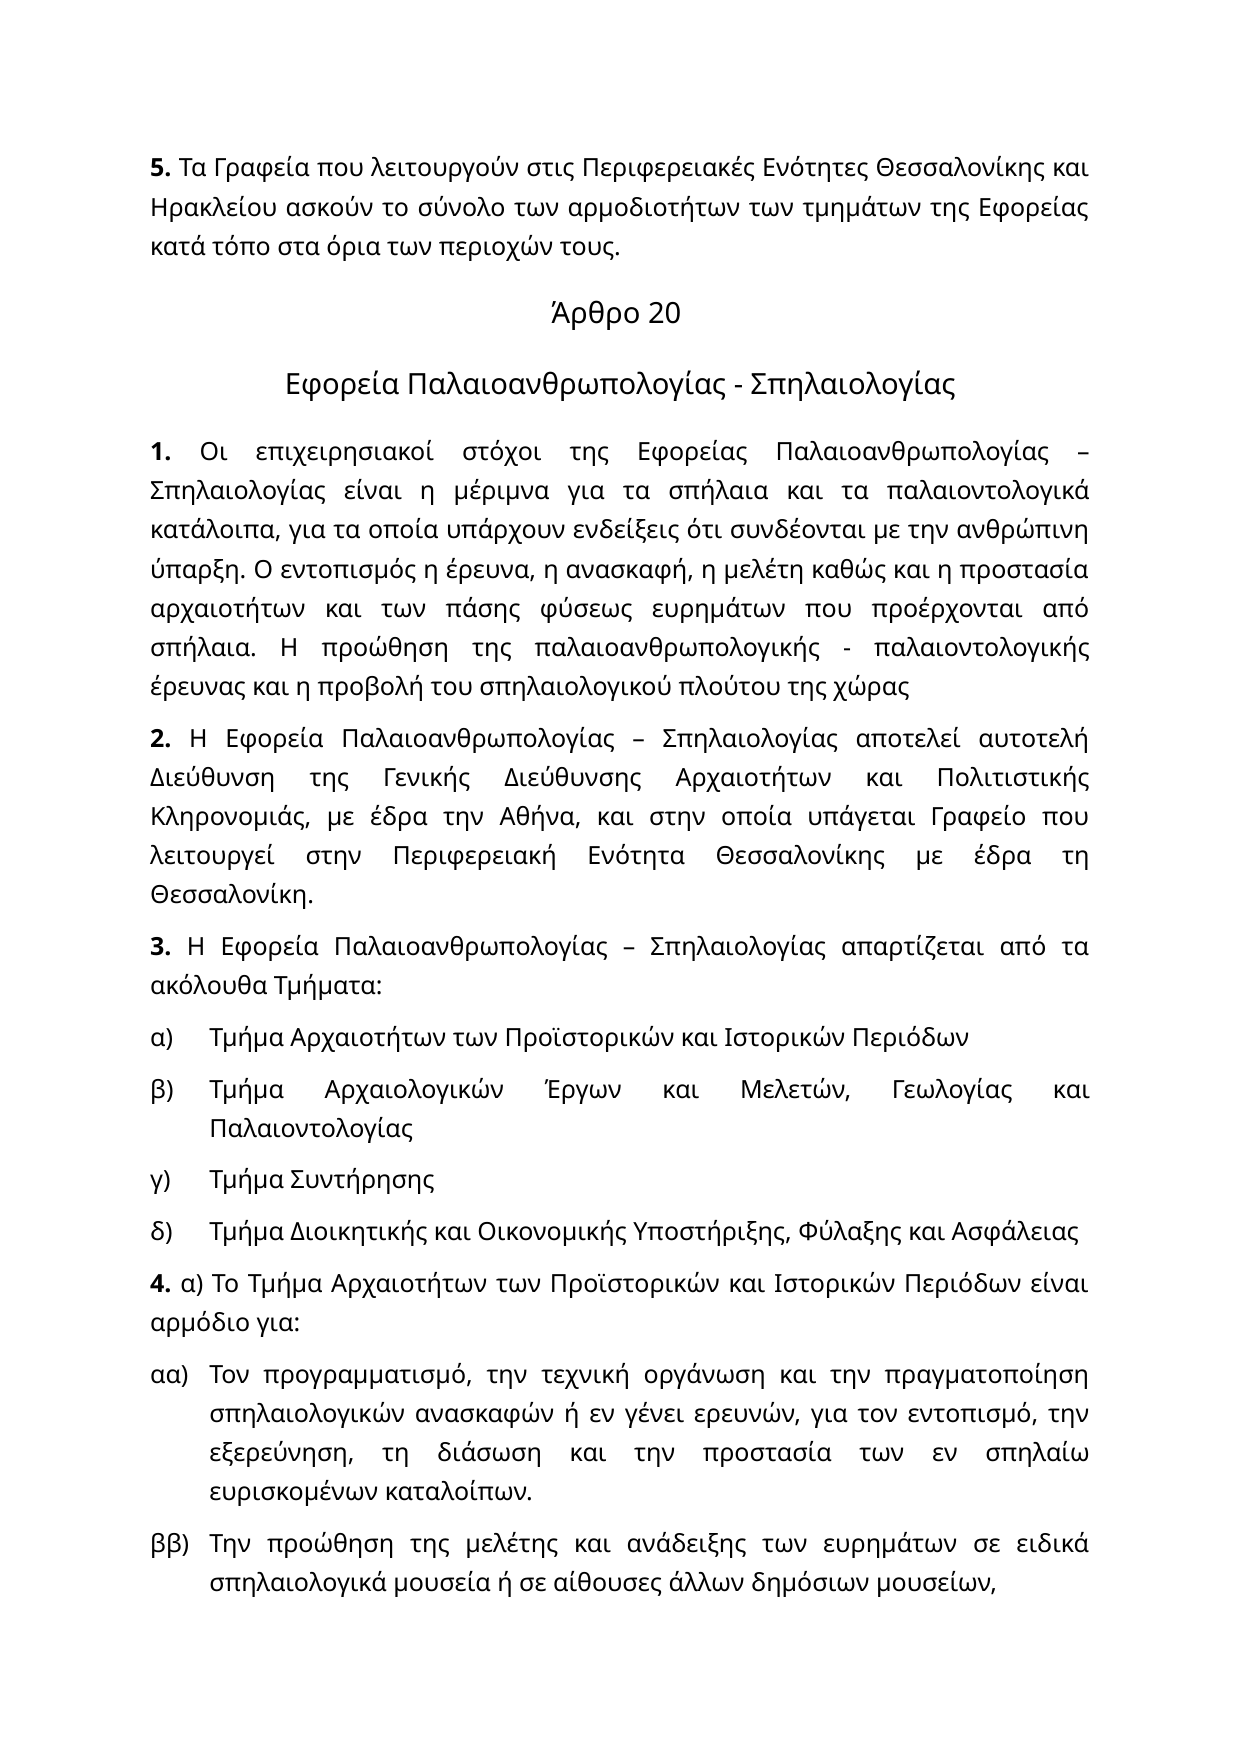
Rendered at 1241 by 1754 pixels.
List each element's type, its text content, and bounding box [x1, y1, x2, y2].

subtitle Άρθρο 20 [150, 292, 1090, 332]
text 2. Η Εφορεία Παλαιοανθρωπολογίας – Σπηλαιολογίας αποτελεί αυτοτελή Διεύθυνση της Γενικής Διεύθυνσης Αρχαιοτήτων και Πολιτιστικής Κληρονομιάς, με έδρα την Αθήνα, και στην οποία υπάγεται Γραφείο που λειτουργεί στην Περιφερειακή Ενότητα Θεσσαλονίκης με έδρα τη Θεσσαλονίκη. [150, 720, 1090, 911]
text 5. Τα Γραφεία που λειτουργούν στις Περιφερειακές Ενότητες Θεσσαλονίκης και Ηρακλείου ασκούν το σύνολο των αρμοδιοτήτων των τμημάτων της Εφορείας κατά τόπο στα όρια των περιοχών τους. [150, 150, 1090, 262]
list γ) Τμήμα Συντήρησης [150, 1162, 1090, 1196]
text 1. Οι επιχειρησιακοί στόχοι της Εφορείας Παλαιοανθρωπολογίας – Σπηλαιολογίας είναι η μέριμνα για τα σπήλαια και τα παλαιοντολογικά κατάλοιπα, για τα οποία υπάρχουν ενδείξεις ότι συνδέονται με την ανθρώπινη ύπαρξη. Ο εντοπισμός η έρευνα, η ανασκαφή, η μελέτη καθώς και η προστασία αρχαιοτήτων και των πάσης φύσεως ευρημάτων που προέρχονται από σπήλαια. Η προώθηση της παλαιοανθρωπολογικής - παλαιοντολογικής έρευνας και η προβολή του σπηλαιολογικού πλούτου της χώρας [150, 434, 1090, 703]
list β) Τμήμα Αρχαιολογικών Έργων και Μελετών, Γεωλογίας και Παλαιοντολογίας [150, 1071, 1090, 1144]
list αα) Τον προγραμματισμό, την τεχνική οργάνωση και την πραγματοποίηση σπηλαιολογικών ανασκαφών ή εν γένει ερευνών, για τον εντοπισμό, την εξερεύνηση, τη διάσωση και την προστασία των εν σπηλαίω ευρισκομένων καταλοίπων. [150, 1356, 1090, 1508]
list α) Τμήμα Αρχαιοτήτων των Προϊστορικών και Ιστορικών Περιόδων [150, 1019, 1090, 1054]
list ββ) Την προώθηση της μελέτης και ανάδειξης των ευρημάτων σε ειδικά σπηλαιολογικά μουσεία ή σε αίθουσες άλλων δημόσιων μουσείων, [150, 1525, 1090, 1599]
text 4. α) Το Τμήμα Αρχαιοτήτων των Προϊστορικών και Ιστορικών Περιόδων είναι αρμόδιο για: [150, 1265, 1090, 1339]
list δ) Τμήμα Διοικητικής και Οικονομικής Υποστήριξης, Φύλαξης και Ασφάλειας [150, 1214, 1090, 1248]
subtitle Εφορεία Παλαιοανθρωπολογίας - Σπηλαιολογίας [150, 363, 1090, 403]
text 3. Η Εφορεία Παλαιοανθρωπολογίας – Σπηλαιολογίας απαρτίζεται από τα ακόλουθα Τμήματα: [150, 929, 1090, 1002]
